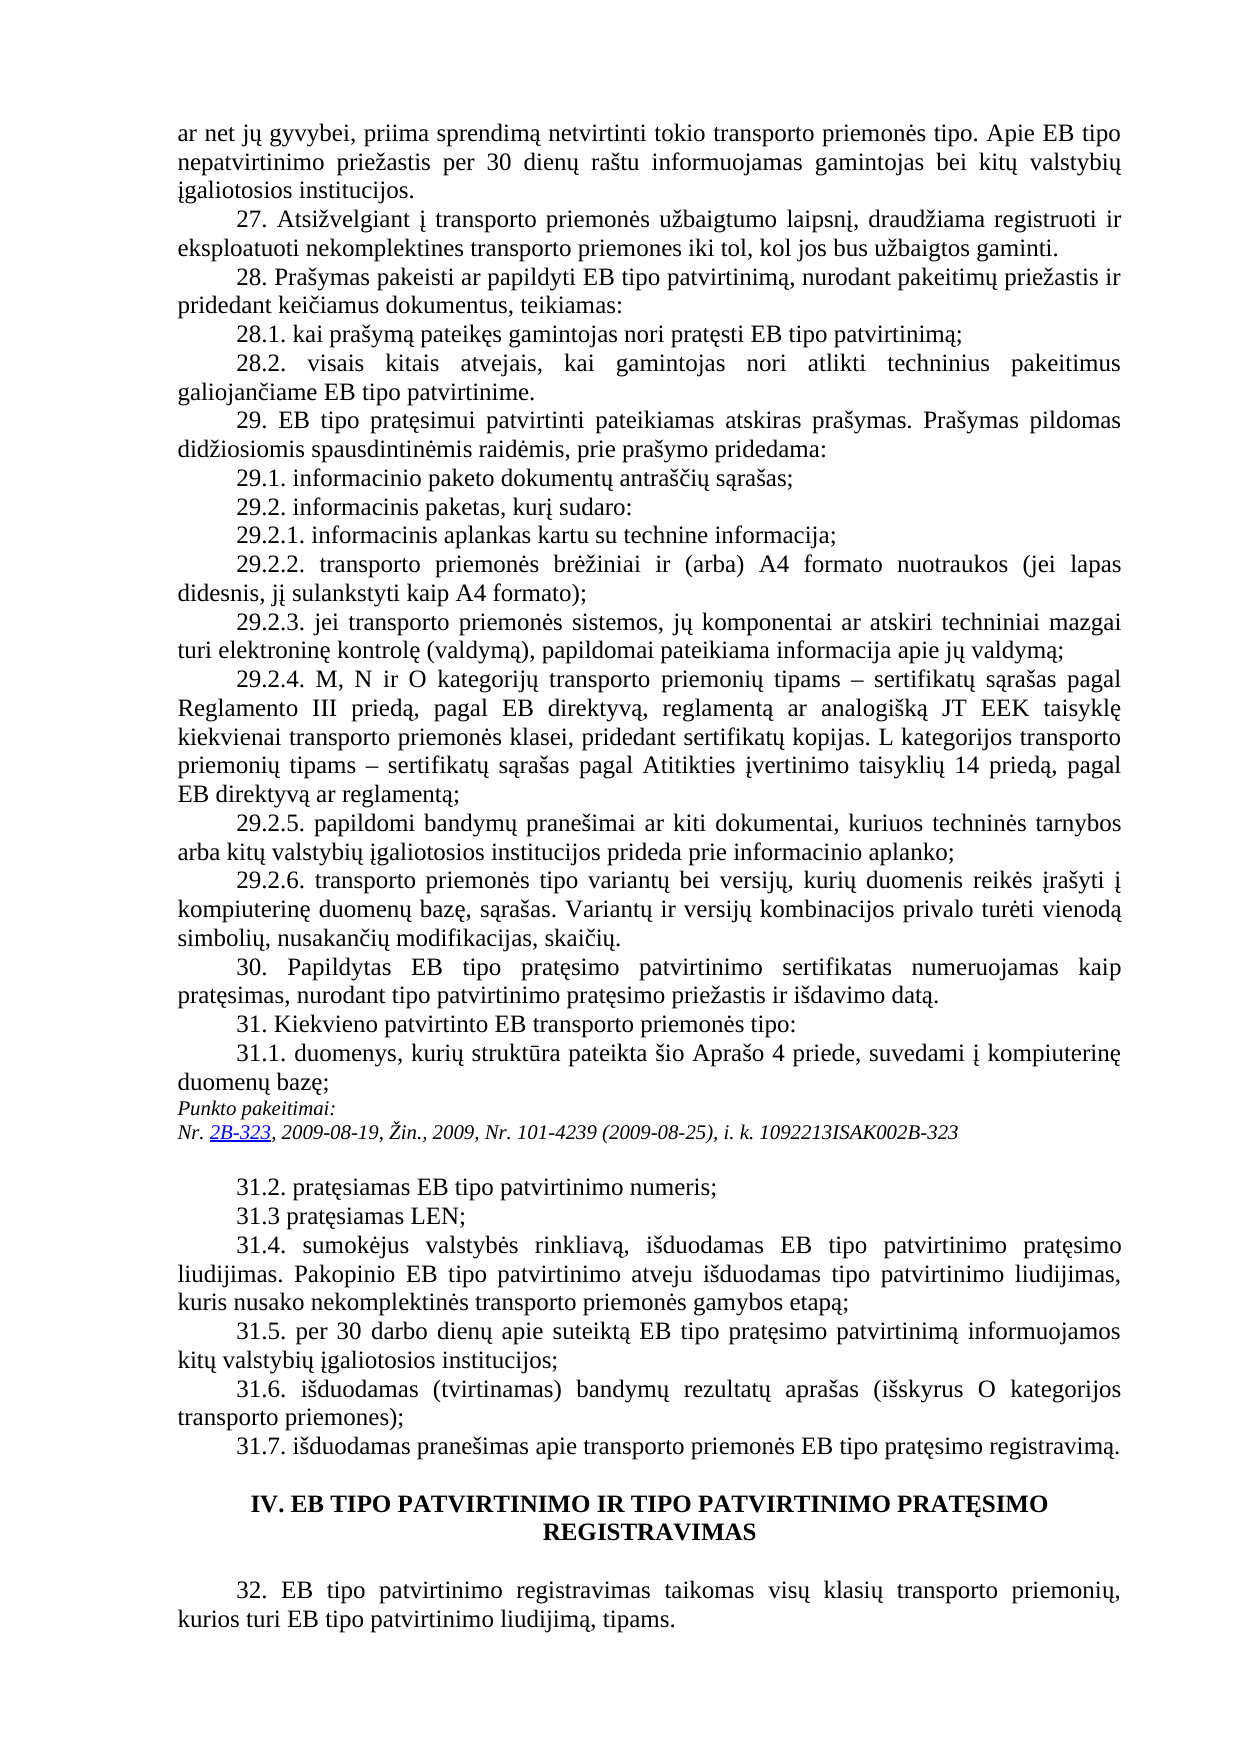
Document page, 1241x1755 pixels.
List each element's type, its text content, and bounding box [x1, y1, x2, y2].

text 29.2.1. informacinis aplankas kartu su technine informacija; [177, 521, 1122, 549]
text 31.5. per 30 darbo dienų apie suteiktą EB tipo pratęsimo patvirtinimą informuojamos kitų valstybių įgaliotosios institucijos; [177, 1316, 1122, 1374]
text 31.6. išduodamas (tvirtinamas) bandymų rezultatų aprašas (išskyrus O kategorijos transporto priemones); [177, 1374, 1122, 1431]
text 30. Papildytas EB tipo pratęsimo patvirtinimo sertifikatas numeruojamas kaip pratęsimas, nurodant tipo patvirtinimo pratęsimo priežastis ir išdavimo datą. [177, 952, 1122, 1009]
text 29.2.2. transporto priemonės brėžiniai ir (arba) A4 formato nuotraukos (jei lapas didesnis, jį sulankstyti kaip A4 formato); [177, 549, 1122, 607]
text 31. Kiekvieno patvirtinto EB transporto priemonės tipo: [177, 1009, 1122, 1038]
text Nr. 2B-323, 2009-08-19, Žin., 2009, Nr. 101-4239 (2009-08-25), i. k. 1092213ISAK002B-323 [177, 1120, 1122, 1144]
text 29.2.6. transporto priemonės tipo variantų bei versijų, kurių duomenis reikės įrašyti į kompiuterinę duomenų bazę, sąrašas. Variantų ir versijų kombinacijos privalo turėti vienodą simbolių, nusakančių modifikacijas, skaičių. [177, 866, 1122, 952]
text 31.3 pratęsiamas LEN; [177, 1201, 1122, 1230]
text 28.1. kai prašymą pateikęs gamintojas nori pratęsti EB tipo patvirtinimą; [177, 319, 1122, 348]
text 31.1. duomenys, kurių struktūra pateikta šio Aprašo 4 priede, suvedami į kompiuterinę duomenų bazę; [177, 1038, 1122, 1096]
text 31.4. sumokėjus valstybės rinkliavą, išduodamas EB tipo patvirtinimo pratęsimo liudijimas. Pakopinio EB tipo patvirtinimo atveju išduodamas tipo patvirtinimo liudijimas, kuris nusako nekomplektinės transporto priemonės gamybos etapą; [177, 1230, 1122, 1316]
text 29.2. informacinis paketas, kurį sudaro: [177, 492, 1122, 521]
text 31.7. išduodamas pranešimas apie transporto priemonės EB tipo pratęsimo registravimą. [177, 1431, 1122, 1460]
text 32. EB tipo patvirtinimo registravimas taikomas visų klasių transporto priemonių, kurios turi EB tipo patvirtinimo liudijimą, tipams. [177, 1575, 1122, 1632]
text 29. EB tipo pratęsimui patvirtinti pateikiamas atskiras prašymas. Prašymas pildomas didžiosiomis spausdintinėmis raidėmis, prie prašymo pridedama: [177, 406, 1122, 463]
text Punkto pakeitimai: [177, 1096, 1122, 1120]
text 28.2. visais kitais atvejais, kai gamintojas nori atlikti techninius pakeitimus galiojančiame EB tipo patvirtinime. [177, 348, 1122, 406]
text 29.2.3. jei transporto priemonės sistemos, jų komponentai ar atskiri techniniai mazgai turi elektroninę kontrolę (valdymą), papildomai pateikiama informacija apie jų valdymą; [177, 607, 1122, 664]
text 27. Atsižvelgiant į transporto priemonės užbaigtumo laipsnį, draudžiama registruoti ir eksploatuoti nekomplektines transporto priemones iki tol, kol jos bus užbaigtos gaminti. [177, 204, 1122, 262]
text 28. Prašymas pakeisti ar papildyti EB tipo patvirtinimą, nurodant pakeitimų priežastis ir pridedant keičiamus dokumentus, teikiamas: [177, 262, 1122, 319]
text 29.2.4. M, N ir O kategorijų transporto priemonių tipams – sertifikatų sąrašas pagal Reglamento III priedą, pagal EB direktyvą, reglamentą ar analogišką JT EEK taisyklę kiekvienai transporto priemonės klasei, pridedant sertifikatų kopijas. L kategorijos transporto priemonių tipams – sertifikatų sąrašas pagal Atitikties įvertinimo taisyklių 14 priedą, pagal EB direktyvą ar reglamentą; [177, 664, 1122, 808]
text ar net jų gyvybei, priima sprendimą netvirtinti tokio transporto priemonės tipo. Apie EB tipo nepatvirtinimo priežastis per 30 dienų raštu informuojamas gamintojas bei kitų valstybių įgaliotosios institucijos. [177, 118, 1122, 204]
text 29.2.5. papildomi bandymų pranešimai ar kiti dokumentai, kuriuos techninės tarnybos arba kitų valstybių įgaliotosios institucijos prideda prie informacinio aplanko; [177, 808, 1122, 866]
text 29.1. informacinio paketo dokumentų antraščių sąrašas; [177, 463, 1122, 492]
text IV. EB TIPO PATVIRTINIMO IR TIPO PATVIRTINIMO PRATĘSIMO REGISTRAVIMAS [177, 1489, 1122, 1546]
text 31.2. pratęsiamas EB tipo patvirtinimo numeris; [177, 1172, 1122, 1201]
